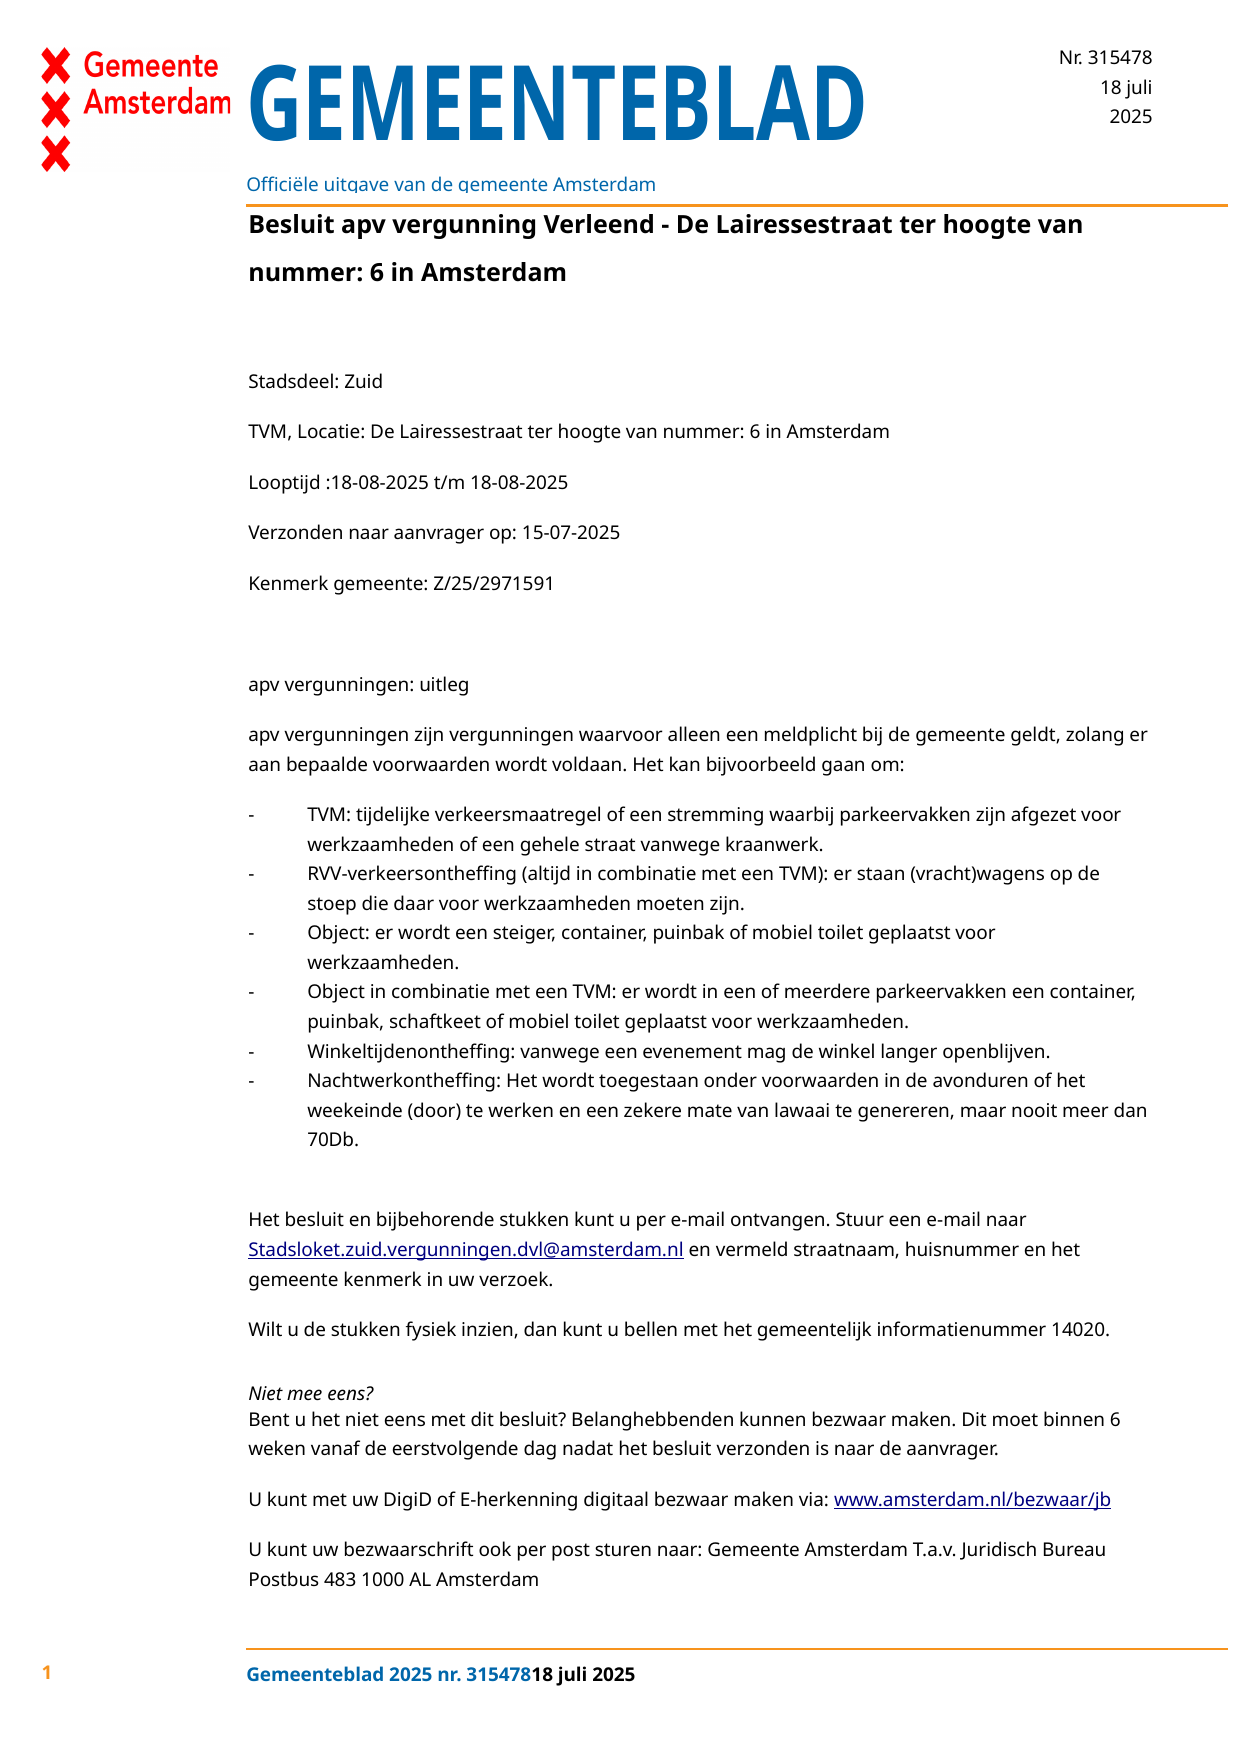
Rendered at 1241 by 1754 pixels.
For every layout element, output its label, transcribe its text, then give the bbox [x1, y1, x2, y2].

picture [41, 47, 231, 172]
text apv vergunningen: uitleg [248, 671, 1152, 697]
list Object in combinatie met een TVM: er wordt in een of meerdere parkeervakken een container, puinbak, schaftkeet of mobiel toilet geplaatst voor werkzaamheden. [248, 979, 1152, 1034]
text apv vergunningen zijn vergunningen waarvoor alleen een meldplicht bij de gemeente geldt, zolang er aan bepaalde voorwaarden wordt voldaan. Het kan bijvoorbeeld gaan om: [248, 721, 1152, 777]
text U kunt uw bezwaarschrift ook per post sturen naar: Gemeente Amsterdam T.a.v. Juridisch Bureau Postbus 483 1000 AL Amsterdam [248, 1536, 1152, 1592]
text Het besluit en bijbehorende stukken kunt u per e-mail ontvangen. Stuur een e-mail naar Stadsloket.zuid.vergunningen.dvl@amsterdam.nl en vermeld straatnaam, huisnummer en het gemeente kenmerk in uw verzoek. [248, 1207, 1152, 1292]
text Besluit apv vergunning Verleend - De Lairessestraat ter hoogte van nummer: 6 in Amsterdam [248, 207, 1152, 288]
text U kunt met uw DigiD of E-herkenning digitaal bezwaar maken via: www.amsterdam.nl/bezwaar/jb [248, 1486, 1152, 1512]
text TVM, Locatie: De Lairessestraat ter hoogte van nummer: 6 in Amsterdam [248, 419, 1152, 444]
list Object: er wordt een steiger, container, puinbak of mobiel toilet geplaatst voor werkzaamheden. [248, 919, 1152, 975]
text Wilt u de stukken fysiek inzien, dan kunt u bellen met het gemeentelijk informatienummer 14020. [248, 1316, 1152, 1342]
list TVM: tijdelijke verkeersmaatregel of een stremming waarbij parkeervakken zijn afgezet voor werkzaamheden of een gehele straat vanwege kraanwerk. [248, 801, 1152, 857]
text Niet mee eens? [248, 1380, 1152, 1406]
text Verzonden naar aanvrager op: 15-07-2025 [248, 519, 1152, 545]
text Bent u het niet eens met dit besluit? Belanghebbenden kunnen bezwaar maken. Dit moet binnen 6 weken vanaf de eerstvolgende dag nadat het besluit verzonden is naar de aanvrager. [248, 1406, 1152, 1461]
list Nachtwerkontheffing: Het wordt toegestaan onder voorwaarden in de avonduren of het weekeinde (door) te werken en een zekere mate van lawaai te genereren, maar nooit meer dan 70Db. [248, 1067, 1152, 1152]
text Looptijd :18-08-2025 t/m 18-08-2025 [248, 469, 1152, 495]
list RVV-verkeersontheffing (altijd in combinatie met een TVM): er staan (vracht)wagens op de stoep die daar voor werkzaamheden moeten zijn. [248, 860, 1152, 916]
text Kenmerk gemeente: Z/25/2971591 [248, 570, 1152, 596]
text Stadsdeel: Zuid [248, 368, 1152, 394]
list Winkeltijdenontheffing: vanwege een evenement mag de winkel langer openblijven. [248, 1038, 1152, 1064]
